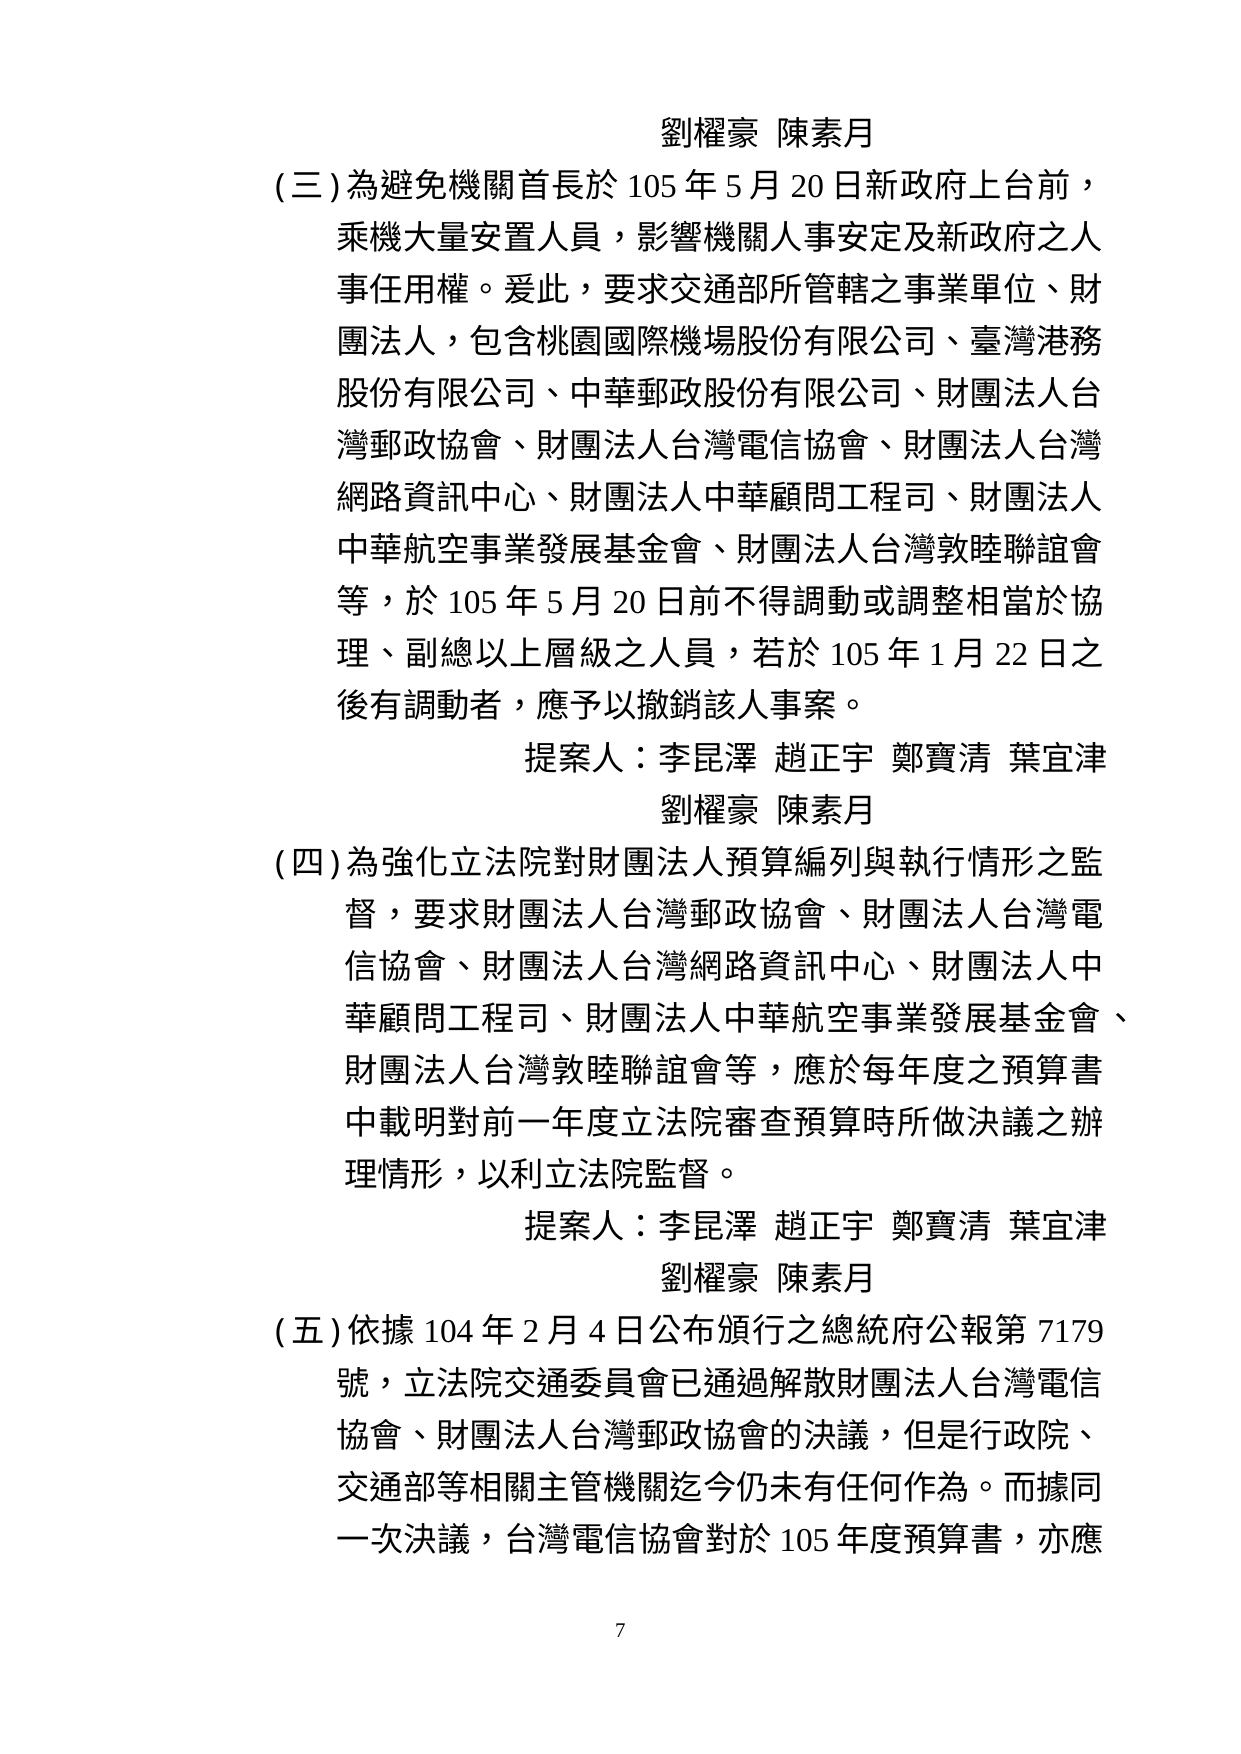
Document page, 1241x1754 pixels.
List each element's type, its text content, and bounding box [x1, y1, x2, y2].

text 提案人：李昆澤 趙正宇 鄭寶清 葉宜津劉櫂豪 陳素月 [524, 1197, 1119, 1301]
text (五)依據104年2月4日公布頒行之總統府公報第7179號，立法院交通委員會已通過解散財團法人台灣電信協會、財團法人台灣郵政協會的決議，但是行政院、交通部等相關主管機關迄今仍未有任何作為。而據同一次決議，台灣電信協會對於105年度預算書，亦應表列之財產目錄，並應於1週內送交立法院交通委員會。如行政單位未於3個月內將資產歸還國庫或解散，應將相關失職人員移送監察院調查懲處，以維國家文官風紀。 [269, 1301, 1104, 1562]
text 劉櫂豪 陳素月 [524, 103, 1119, 155]
text 提案人：李昆澤 趙正宇 鄭寶清 葉宜津劉櫂豪 陳素月 [524, 728, 1119, 832]
text (四)為強化立法院對財團法人預算編列與執行情形之監督，要求財團法人台灣郵政協會、財團法人台灣電信協會、財團法人台灣網路資訊中心、財團法人中華顧問工程司、財團法人中華航空事業發展基金會、財團法人台灣敦睦聯誼會等，應於每年度之預算書中載明對前一年度立法院審查預算時所做決議之辦理情形，以利立法院監督。 [269, 832, 1104, 1197]
text (三)為避免機關首長於105年5月20日新政府上台前，乘機大量安置人員，影響機關人事安定及新政府之人事任用權。爰此，要求交通部所管轄之事業單位、財團法人，包含桃園國際機場股份有限公司、臺灣港務股份有限公司、中華郵政股份有限公司、財團法人台灣郵政協會、財團法人台灣電信協會、財團法人台灣網路資訊中心、財團法人中華顧問工程司、財團法人中華航空事業發展基金會、財團法人台灣敦睦聯誼會等，於105年5月20日前不得調動或調整相當於協理、副總以上層級之人員，若於105年1月22日之後有調動者，應予以撤銷該人事案。 [269, 155, 1104, 728]
